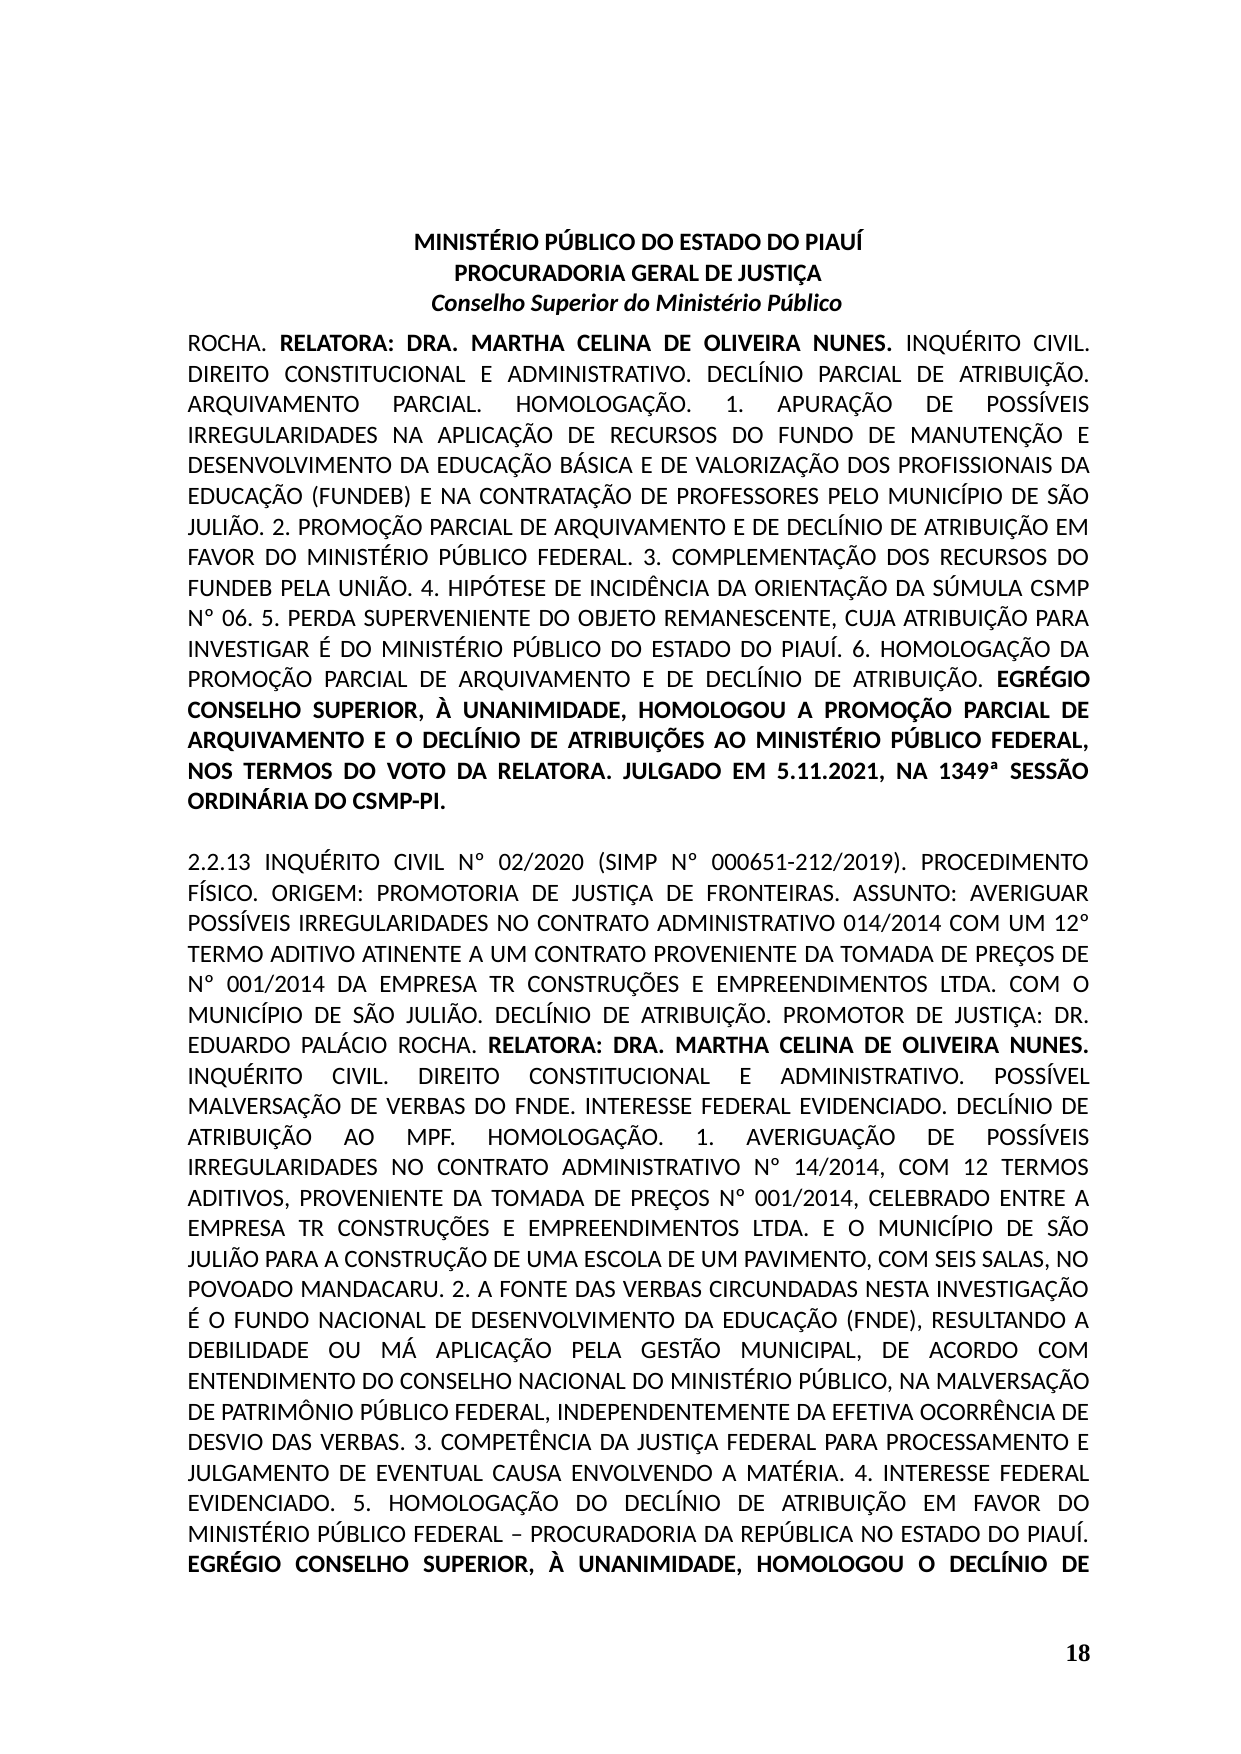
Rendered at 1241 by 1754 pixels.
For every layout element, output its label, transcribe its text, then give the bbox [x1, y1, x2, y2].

text ROCHA. RELATORA: DRA. MARTHA CELINA DE OLIVEIRA NUNES. INQUÉRITO CIVIL. DIREITO CONSTITUCIONAL E ADMINISTRATIVO. DECLÍNIO PARCIAL DE ATRIBUIÇÃO. ARQUIVAMENTO PARCIAL. HOMOLOGAÇÃO. 1. Apuração de possíveis irregularidades na aplicação de recursos do Fundo de Manutenção e Desenvolvimento da Educação Básica e de Valorização dos Profissionais da Educação (FUNDEB) e na contratação de professores pelo Município de São Julião. 2. Promoção parcial de arquivamento e de declínio de atribuição em favor do Ministério Público Federal. 3. Complementação dos recursos do FUNDEB pela União. 4. Hipótese de incidência da orientação da Súmula CSMP nº 06. 5. Perda superveniente do objeto remanescente, cuja atribuição para investigar é do Ministério Público do Estado do Piauí. 6. Homologação da promoção parcial de arquivamento e de declínio de atribuição. EGRÉGIO CONSELHO SUPERIOR, À UNANIMIDADE, HOMOLOGOU A PROMOÇÃO PARCIAL DE ARQUIVAMENTO E O DECLÍNIO DE ATRIBUIÇÕES AO MINISTÉRIO PÚBLICO FEDERAL, NOS TERMOS DO VOTO Da Relatora. JULGADO EM 5.11.2021, NA 1349ª SESSÃO ORDINÁRIA DO CSMP-PI. [187, 327, 1090, 816]
text 2.2.13 INQUÉRITO CIVIL Nº 02/2020 (SIMP Nº 000651-212/2019). PROCEDIMENTO FÍSICO. ORIGEM: PROMOTORIA DE JUSTIÇA DE FRONTEIRAS. ASSUNTO: AVERIGUAR POSSÍVEIS IRREGULARIDADES NO CONTRATO ADMINISTRATIVO 014/2014 COM UM 12º TERMO ADITIVO ATINENTE A UM CONTRATO PROVENIENTE DA TOMADA DE PREÇOS DE Nº 001/2014 DA EMPRESA TR CONSTRUÇÕES E EMPREENDIMENTOS LTDA. COM O MUNICÍPIO DE SÃO JULIÃO. DECLÍNIO DE ATRIBUIÇÃO. PROMOTOR DE JUSTIÇA: DR. EDUARDO PALÁCIO ROCHA. RELATORA: DRA. MARTHA CELINA DE OLIVEIRA NUNES. INQUÉRITO CIVIL. DIREITO CONSTITUCIONAL E ADMINISTRATIVO. POSSÍVEL MALVERSAÇÃO DE VERBAS DO FNDE. INTERESSE FEDERAL EVIDENCIADO. DECLÍNIO DE ATRIBUIÇÃO AO MPF. HOMOLOGAÇÃO. 1. Averiguação de possíveis irregularidades no Contrato Administrativo nº 14/2014, com 12 termos aditivos, proveniente da Tomada de Preços nº 001/2014, celebrado entre a empresa TR Construções e Empreendimentos Ltda. e o Município de São Julião para a construção de uma escola de um pavimento, com seis salas, no povoado Mandacaru. 2. A fonte das verbas circundadas nesta investigação é o Fundo Nacional de Desenvolvimento da Educação (FNDE), resultando a debilidade ou má aplicação pela gestão municipal, de acordo com entendimento do Conselho Nacional do Ministério Público, na malversação de patrimônio público federal, independentemente da efetiva ocorrência de desvio das verbas. 3. Competência da Justiça Federal para processamento e julgamento de eventual causa envolvendo a matéria. 4. Interesse federal evidenciado. 5. Homologação do declínio de atribuição em favor do Ministério Público Federal – Procuradoria da República no Estado do Piauí. EGRÉGIO CONSELHO SUPERIOR, À UNANIMIDADE, HOMOLOGOU O DECLÍNIO DE [187, 846, 1090, 1579]
